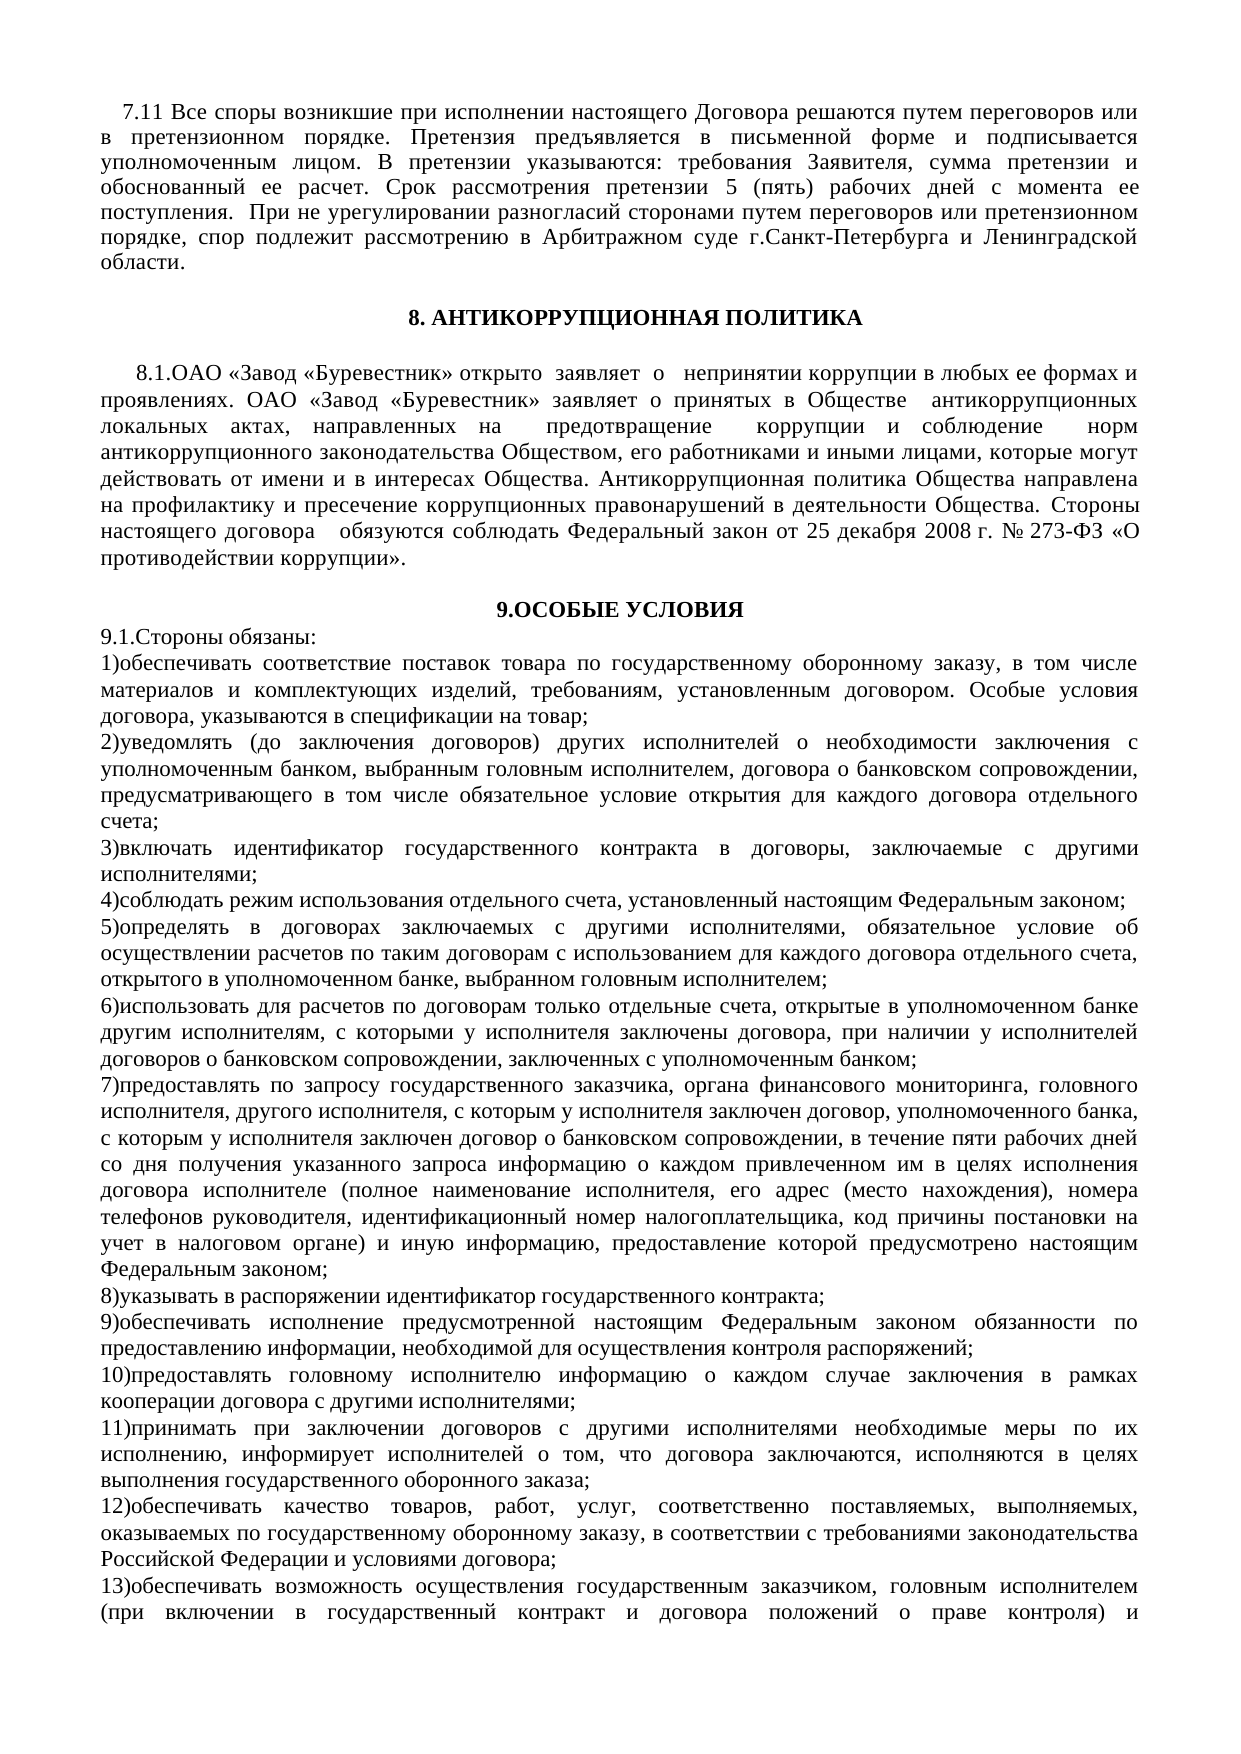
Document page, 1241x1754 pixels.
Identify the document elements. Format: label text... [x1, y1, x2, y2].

text 1)обеспечивать соответствие поставок товара по государственному оборонному заказу, в том числе материалов и комплектующих изделий, требованиям, установленным договором. Особые условия договора, указываются в спецификации на товар; [100, 649, 1140, 728]
text 10)предоставлять головному исполнителю информацию о каждом случае заключения в рамках кооперации договора с другими исполнителями; [100, 1361, 1140, 1413]
text 8. АНТИКОРРУПЦИОННАЯ ПОЛИТИКА [100, 305, 1133, 330]
text 13)обеспечивать возможность осуществления государственным заказчиком, головным исполнителем (при включении в государственный контракт и договора положений о праве контроля) и [100, 1572, 1140, 1624]
text 5)определять в договорах заключаемых с другими исполнителями, обязательное условие об осуществлении расчетов по таким договорам с использованием для каждого договора отдельного счета, открытого в уполномоченном банке, выбранном головным исполнителем; [100, 913, 1140, 992]
text 2)уведомлять (до заключения договоров) других исполнителей о необходимости заключения с уполномоченным банком, выбранным головным исполнителем, договора о банковском сопровождении, предусматривающего в том числе обязательное условие открытия для каждого договора отдельного счета; [100, 728, 1140, 834]
text 3)включать идентификатор государственного контракта в договоры, заключаемые с другими исполнителями; [100, 834, 1140, 886]
text 9.ОСОБЫЕ УСЛОВИЯ [100, 597, 1140, 623]
text 12)обеспечивать качество товаров, работ, услуг, соответственно поставляемых, выполняемых, оказываемых по государственному оборонному заказу, в соответствии с требованиями законодательства Российской Федерации и условиями договора; [100, 1493, 1140, 1572]
text 6)использовать для расчетов по договорам только отдельные счета, открытые в уполномоченном банке другим исполнителям, с которыми у исполнителя заключены договора, при наличии у исполнителей договоров о банковском сопровождении, заключенных с уполномоченным банком; [100, 992, 1140, 1071]
text 9.1.Стороны обязаны: [100, 623, 1140, 649]
text 8)указывать в распоряжении идентификатор государственного контракта; [100, 1282, 1140, 1308]
text 7.11 Все споры возникшие при исполнении настоящего Договора решаются путем переговоров или в претензионном порядке. Претензия предъявляется в письменной форме и подписывается уполномоченным лицом. В претензии указываются: требования Заявителя, сумма претензии и обоснованный ее расчет. Срок рассмотрения претензии 5 (пять) рабочих дней с момента ее поступления. При не урегулировании разногласий сторонами путем переговоров или претензионном порядке, спор подлежит рассмотрению в Арбитражном суде г.Санкт-Петербурга и Ленинградской области. [100, 99, 1140, 275]
text 8.1.ОАО «Завод «Буревестник» открыто заявляет о непринятии коррупции в любых ее формах и проявлениях. ОАО «Завод «Буревестник» заявляет о принятых в Обществе антикоррупционных локальных актах, направленных на предотвращение коррупции и соблюдение норм антикоррупционного законодательства Обществом, его работниками и иными лицами, которые могут действовать от имени и в интересах Общества. Антикоррупционная политика Общества направлена на профилактику и пресечение коррупционных правонарушений в деятельности Общества. Стороны настоящего договора обязуются соблюдать Федеральный закон от 25 декабря 2008 г. № 273-ФЗ «О противодействии коррупции». [100, 359, 1140, 570]
text 4)соблюдать режим использования отдельного счета, установленный настоящим Федеральным законом; [100, 886, 1140, 913]
text 7)предоставлять по запросу государственного заказчика, органа финансового мониторинга, головного исполнителя, другого исполнителя, с которым у исполнителя заключен договор, уполномоченного банка, с которым у исполнителя заключен договор о банковском сопровождении, в течение пяти рабочих дней со дня получения указанного запроса информацию о каждом привлеченном им в целях исполнения договора исполнителе (полное наименование исполнителя, его адрес (место нахождения), номера телефонов руководителя, идентификационный номер налогоплательщика, код причины постановки на учет в налоговом органе) и иную информацию, предоставление которой предусмотрено настоящим Федеральным законом; [100, 1071, 1140, 1282]
text 9)обеспечивать исполнение предусмотренной настоящим Федеральным законом обязанности по предоставлению информации, необходимой для осуществления контроля распоряжений; [100, 1308, 1140, 1361]
text 11)принимать при заключении договоров с другими исполнителями необходимые меры по их исполнению, информирует исполнителей о том, что договора заключаются, исполняются в целях выполнения государственного оборонного заказа; [100, 1413, 1140, 1493]
